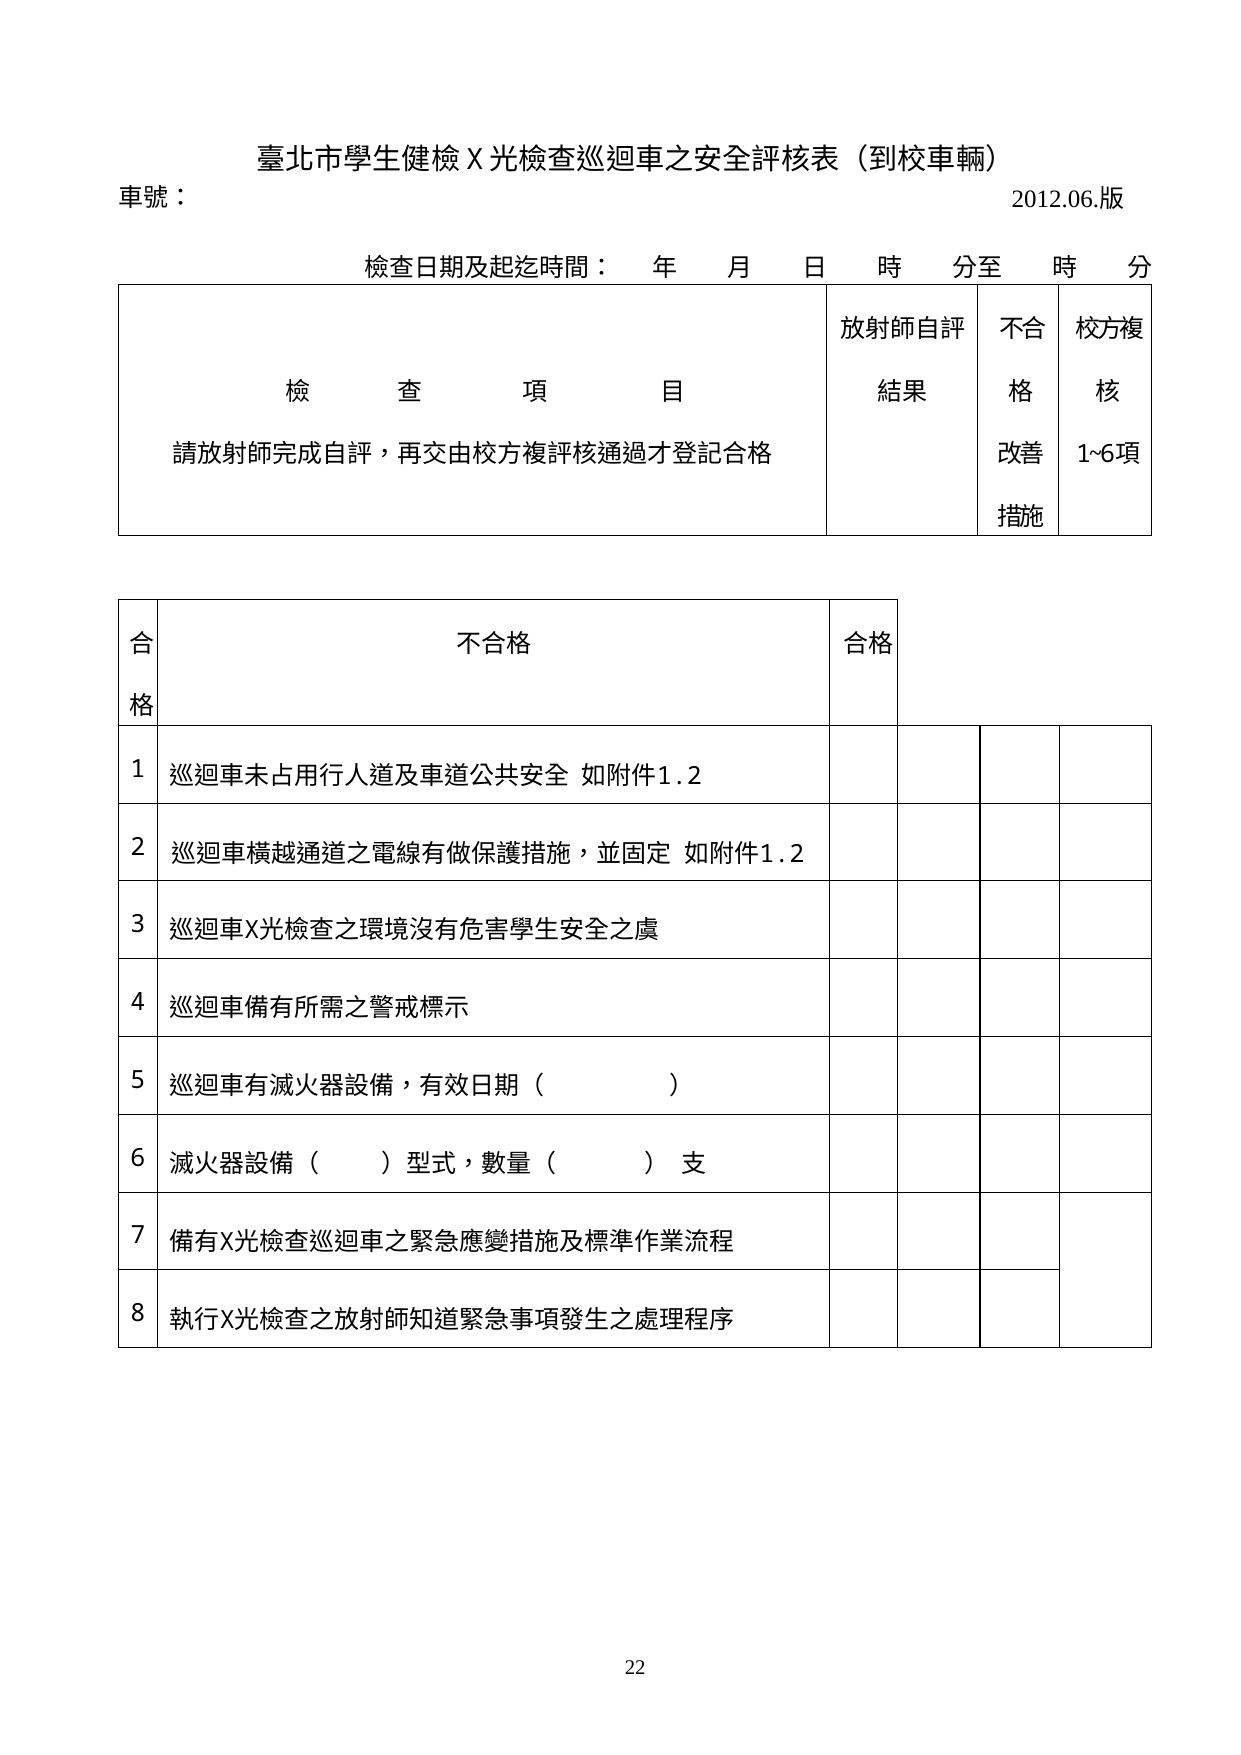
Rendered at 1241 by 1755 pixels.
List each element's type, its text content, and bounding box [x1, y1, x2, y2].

table_header 不合格 改善 措施 [978, 285, 1058, 535]
table_cell [830, 804, 897, 880]
table_cell [1060, 804, 1151, 880]
table_header 不合格 [158, 600, 829, 725]
table_cell [981, 1270, 1059, 1347]
table_cell [898, 1193, 979, 1269]
table_cell [981, 1115, 1059, 1192]
table_cell 2 [119, 804, 157, 880]
table_header [898, 599, 980, 725]
table_cell [981, 1193, 1059, 1269]
table_cell [898, 1115, 979, 1192]
table_cell [898, 804, 979, 880]
table_cell [830, 959, 897, 1036]
table_cell [1060, 959, 1151, 1036]
text 車號： [118, 177, 996, 214]
table_cell [830, 1115, 897, 1192]
table_cell 備有X光檢查巡迴車之緊急應變措施及標準作業流程 [158, 1193, 829, 1269]
table_cell [1060, 1037, 1151, 1114]
table_cell [1060, 1193, 1151, 1347]
table_cell [898, 1037, 979, 1114]
table_cell [830, 1193, 897, 1269]
table_cell 3 [119, 881, 157, 958]
table_cell 巡迴車備有所需之警戒標示 [158, 959, 829, 1036]
table_header 合格 [830, 600, 897, 725]
table_cell [898, 1270, 979, 1347]
table_cell 巡迴車橫越通道之電線有做保護措施，並固定 如附件1.2 [158, 804, 829, 880]
text 臺北市學生健檢X光檢查巡迴車之安全評核表（到校車輛） [118, 115, 1240, 227]
table_cell 7 [119, 1193, 157, 1269]
table_cell 執行X光檢查之放射師知道緊急事項發生之處理程序 [158, 1270, 829, 1347]
table_header 放射師自評 結果 [827, 285, 977, 535]
table_cell [830, 881, 897, 958]
table_cell [830, 1037, 897, 1114]
table_cell [898, 959, 979, 1036]
table_cell [981, 726, 1059, 802]
table_cell [981, 959, 1059, 1036]
table_cell [981, 1037, 1059, 1114]
table_header 校方複核 1~6項 [1059, 285, 1151, 535]
table_header [1060, 599, 1152, 725]
table_cell [981, 881, 1059, 958]
table_cell 巡迴車未占用行人道及車道公共安全 如附件1.2 [158, 726, 829, 802]
table_cell 1 [119, 726, 157, 802]
table_cell [898, 881, 979, 958]
table_cell 巡迴車X光檢查之環境沒有危害學生安全之虞 [158, 881, 829, 958]
table_cell [981, 804, 1059, 880]
table_cell 6 [119, 1115, 157, 1192]
table_header 檢 查 項 目 請放射師完成自評，再交由校方複評核通過才登記合格 [119, 285, 826, 535]
table_cell 巡迴車有滅火器設備，有效日期（ ） [158, 1037, 829, 1114]
table_cell [830, 726, 897, 802]
table_cell [1060, 1115, 1151, 1192]
table_cell 8 [119, 1270, 157, 1347]
table_header 合格 [119, 600, 157, 725]
table_cell [1060, 881, 1151, 958]
table_cell 4 [119, 959, 157, 1036]
table_header [980, 599, 1059, 725]
text 檢查日期及起迄時間： 年 月 日 時 分至 時 分 [118, 248, 1152, 284]
table_cell [898, 726, 979, 802]
table_cell [1060, 726, 1151, 802]
table_cell 5 [119, 1037, 157, 1114]
table_cell [830, 1270, 897, 1347]
table_cell 滅火器設備（ ）型式，數量（ ） 支 [158, 1115, 829, 1192]
text 2012.06.版 [1011, 179, 1225, 215]
